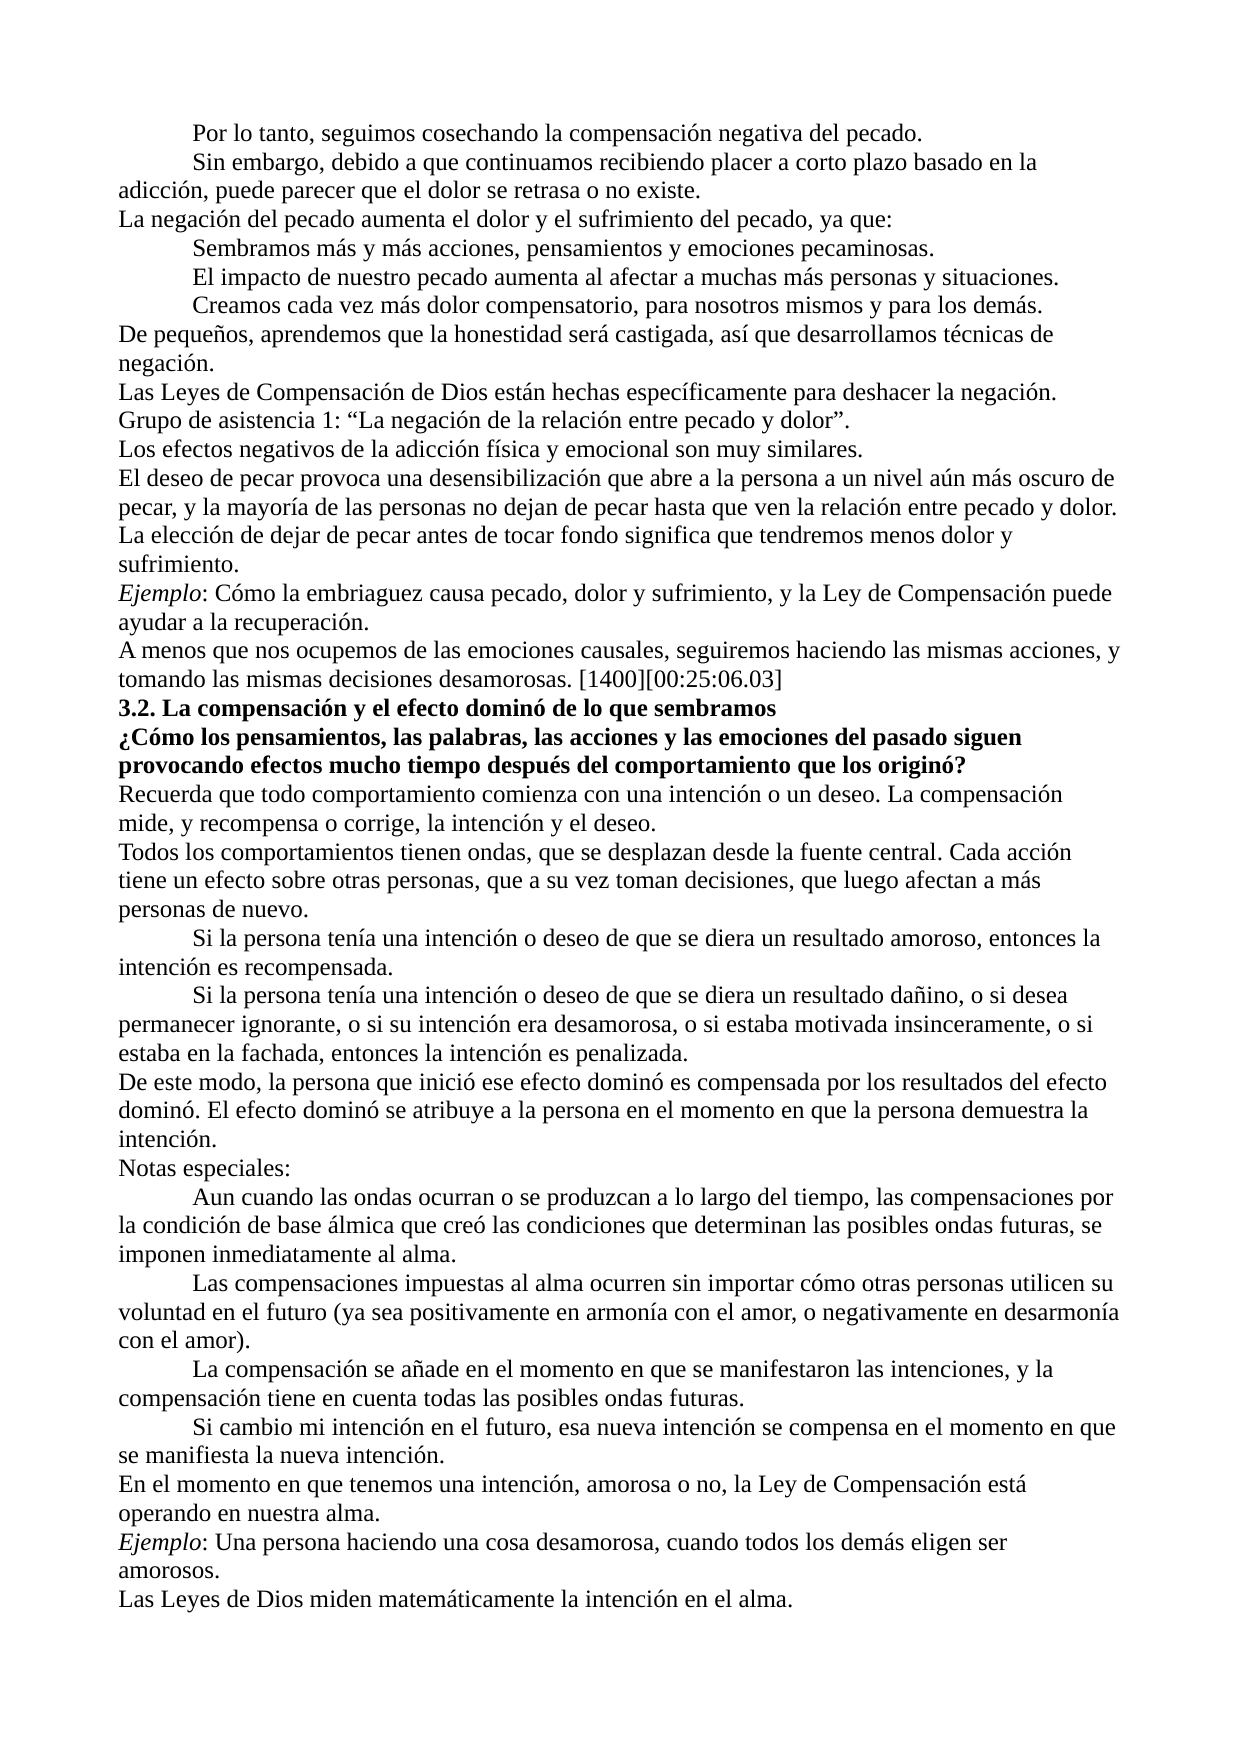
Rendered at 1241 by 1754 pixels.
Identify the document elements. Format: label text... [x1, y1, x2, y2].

text Si la persona tenía una intención o deseo de que se diera un resultado amoroso, entonces la intención es recompensada. [118, 923, 1122, 981]
text 3.2. La compensación y el efecto dominó de lo que sembramos [118, 693, 1122, 722]
text El deseo de pecar provoca una desensibilización que abre a la persona a un nivel aún más oscuro de [118, 463, 1122, 492]
text La elección de dejar de pecar antes de tocar fondo significa que tendremos menos dolor y sufrimiento. [118, 521, 1122, 578]
text Ejemplo: Una persona haciendo una cosa desamorosa, cuando todos los demás eligen ser [118, 1527, 1122, 1556]
text Notas especiales: [118, 1153, 1122, 1182]
text El impacto de nuestro pecado aumenta al afectar a muchas más personas y situaciones. [118, 262, 1122, 291]
text Recuerda que todo comportamiento comienza con una intención o un deseo. La compensación mide, y recompensa o corrige, la intención y el deseo. [118, 779, 1122, 837]
text Ejemplo: Cómo la embriaguez causa pecado, dolor y sufrimiento, y la Ley de Compensación puede ayudar a la recuperación. [118, 578, 1122, 636]
text A menos que nos ocupemos de las emociones causales, seguiremos haciendo las mismas acciones, y tomando las mismas decisiones desamorosas. [1400][00:25:06.03] [118, 636, 1122, 693]
text La negación del pecado aumenta el dolor y el sufrimiento del pecado, ya que: [118, 204, 1122, 233]
text amorosos. [118, 1556, 1122, 1584]
text Todos los comportamientos tienen ondas, que se desplazan desde la fuente central. Cada acción tiene un efecto sobre otras personas, que a su vez toman decisiones, que luego afectan a más personas de nuevo. [118, 837, 1122, 923]
text Creamos cada vez más dolor compensatorio, para nosotros mismos y para los demás. [118, 291, 1122, 319]
text operando en nuestra alma. [118, 1498, 1122, 1527]
text Sembramos más y más acciones, pensamientos y emociones pecaminosas. [118, 233, 1122, 262]
text Las Leyes de Dios miden matemáticamente la intención en el alma. [118, 1584, 1122, 1613]
text Sin embargo, debido a que continuamos recibiendo placer a corto plazo basado en la adicción, puede parecer que el dolor se retrasa o no existe. [118, 147, 1122, 204]
text En el momento en que tenemos una intención, amorosa o no, la Ley de Compensación está [118, 1469, 1122, 1498]
text ¿Cómo los pensamientos, las palabras, las acciones y las emociones del pasado siguen provocando efectos mucho tiempo después del comportamiento que los originó? [118, 722, 1122, 779]
text De pequeños, aprendemos que la honestidad será castigada, así que desarrollamos técnicas de negación. [118, 319, 1122, 377]
text De este modo, la persona que inició ese efecto dominó es compensada por los resultados del efecto dominó. El efecto dominó se atribuye a la persona en el momento en que la persona demuestra la intención. [118, 1067, 1122, 1153]
text Las compensaciones impuestas al alma ocurren sin importar cómo otras personas utilicen su voluntad en el futuro (ya sea positivamente en armonía con el amor, o negativamente en desarmonía con el amor). [118, 1268, 1122, 1354]
text Si cambio mi intención en el futuro, esa nueva intención se compensa en el momento en que se manifiesta la nueva intención. [118, 1412, 1122, 1469]
text Por lo tanto, seguimos cosechando la compensación negativa del pecado. [118, 118, 1122, 147]
text Aun cuando las ondas ocurran o se produzcan a lo largo del tiempo, las compensaciones por la condición de base álmica que creó las condiciones que determinan las posibles ondas futuras, se imponen inmediatamente al alma. [118, 1182, 1122, 1268]
text La compensación se añade en el momento en que se manifestaron las intenciones, y la compensación tiene en cuenta todas las posibles ondas futuras. [118, 1354, 1122, 1412]
text pecar, y la mayoría de las personas no dejan de pecar hasta que ven la relación entre pecado y dolor. [118, 492, 1122, 521]
text Las Leyes de Compensación de Dios están hechas específicamente para deshacer la negación. Grupo de asistencia 1: “La negación de la relación entre pecado y dolor”. [118, 377, 1122, 434]
text Si la persona tenía una intención o deseo de que se diera un resultado dañino, o si desea permanecer ignorante, o si su intención era desamorosa, o si estaba motivada insinceramente, o si estaba en la fachada, entonces la intención es penalizada. [118, 981, 1122, 1067]
text Los efectos negativos de la adicción física y emocional son muy similares. [118, 434, 1122, 463]
